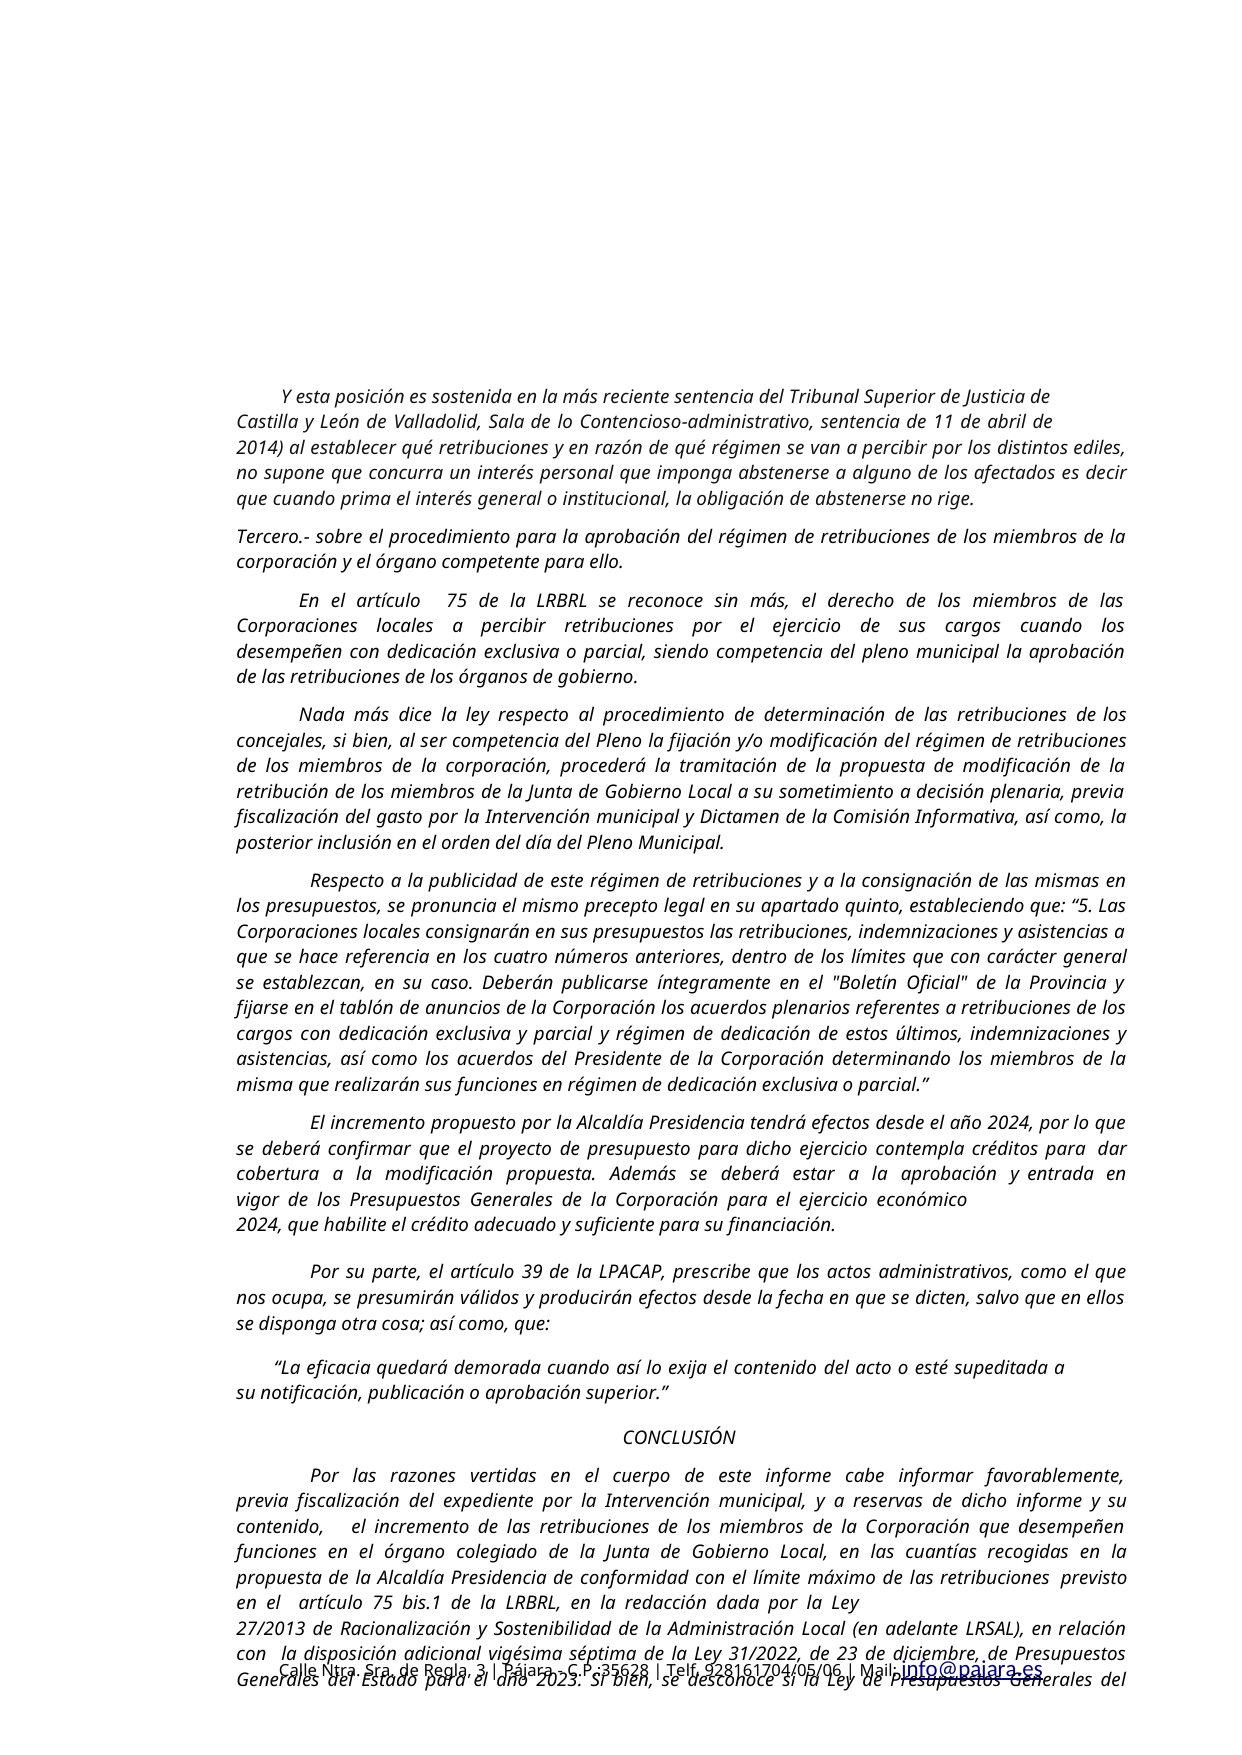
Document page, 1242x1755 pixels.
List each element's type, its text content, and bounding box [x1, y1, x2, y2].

text Por su parte, el artículo 39 de la LPACAP, prescribe que los actos administrativos, como el que nos ocupa, se presumirán válidos y producirán efectos desde la fecha en que se dicten, salvo que en ellos se disponga otra cosa; así como, que: [236, 1259, 1127, 1335]
text Nada más dice la ley respecto al procedimiento de determinación de las retribuciones de los concejales, si bien, al ser competencia del Pleno la fijación y/o modificación del régimen de retribuciones de los miembros de la corporación, procederá la tramitación de la propuesta de modificación de la retribución de los miembros de la Junta de Gobierno Local a su sometimiento a decisión plenaria, previa fiscalización del gasto por la Intervención municipal y Dictamen de la Comisión Informativa, así como, la posterior inclusión en el orden del día del Pleno Municipal. [236, 701, 1127, 854]
text CONCLUSIÓN [611, 1424, 748, 1449]
text El incremento propuesto por la Alcaldía Presidencia tendrá efectos desde el año 2024, por lo que se deberá confirmar que el proyecto de presupuesto para dicho ejercicio contempla créditos para dar cobertura a la modificación propuesta. Además se deberá estar a la aprobación y entrada en vigor de los Presupuestos Generales de la Corporación para el ejercicio económico [236, 1109, 1126, 1211]
text Castilla y León de Valladolid, Sala de lo Contencioso-administrativo, sentencia de 11 de abril de [236, 409, 1126, 434]
text Tercero.- sobre el procedimiento para la aprobación del régimen de retribuciones de los miembros de la corporación y el órgano competente para ello. [236, 523, 1126, 574]
text En el artículo 75 de la LRBRL se reconoce sin más, el derecho de los miembros de las Corporaciones locales a percibir retribuciones por el ejercicio de sus cargos cuando los desempeñen con dedicación exclusiva o parcial, siendo competencia del pleno municipal la aprobación de las retribuciones de los órganos de gobierno. [236, 587, 1127, 689]
text 27/2013 de Racionalización y Sostenibilidad de la Administración Local (en adelante LRSAL), en relación con la disposición adicional vigésima séptima de la Ley 31/2022, de 23 de diciembre, de Presupuestos Generales del Estado para el año 2023. Si bien, se desconoce si la Ley de Presupuestos Generales del Estado para el año 2024, en tramitación, contemplará otros límites retributivos, dependiendo la validez del acuerdo plenario del cumplimiento de los mismos al no excederlos, en caso de variación, una vez en vigor. [236, 1615, 1127, 1692]
text Por las razones vertidas en el cuerpo de este informe cabe informar favorablemente, previa fiscalización del expediente por la Intervención municipal, y a reservas de dicho informe y su contenido, el incremento de las retribuciones de los miembros de la Corporación que desempeñen funciones en el órgano colegiado de la Junta de Gobierno Local, en las cuantías recogidas en la propuesta de la Alcaldía Presidencia de conformidad con el límite máximo de las retribuciones previsto en el artículo 75 bis.1 de la LRBRL, en la redacción dada por la Ley [236, 1462, 1127, 1615]
text Y esta posición es sostenida en la más reciente sentencia del Tribunal Superior de Justicia de [281, 383, 1135, 409]
text 2024, que habilite el crédito adecuado y suficiente para su financiación. [236, 1211, 886, 1237]
text Respecto a la publicidad de este régimen de retribuciones y a la consignación de las mismas en los presupuestos, se pronuncia el mismo precepto legal en su apartado quinto, estableciendo que: “5. Las Corporaciones locales consignarán en sus presupuestos las retribuciones, indemnizaciones y asistencias a que se hace referencia en los cuatro números anteriores, dentro de los límites que con carácter general se establezcan, en su caso. Deberán publicarse íntegramente en el "Boletín Oficial" de la Provincia y fijarse en el tablón de anuncios de la Corporación los acuerdos plenarios referentes a retribuciones de los cargos con dedicación exclusiva y parcial y régimen de dedicación de estos últimos, indemnizaciones y asistencias, así como los acuerdos del Presidente de la Corporación determinando los miembros de la misma que realizarán sus funciones en régimen de dedicación exclusiva o parcial.” [236, 867, 1127, 1097]
text “La eficacia quedará demorada cuando así lo exija el contenido del acto o esté supeditada a [274, 1354, 1135, 1380]
text 2014) al establecer qué retribuciones y en razón de qué régimen se van a percibir por los distintos ediles, no supone que concurra un interés personal que imponga abstenerse a alguno de los afectados es decir que cuando prima el interés general o institucional, la obligación de abstenerse no rige. [236, 434, 1127, 511]
text su notificación, publicación o aprobación superior.” [236, 1380, 696, 1405]
